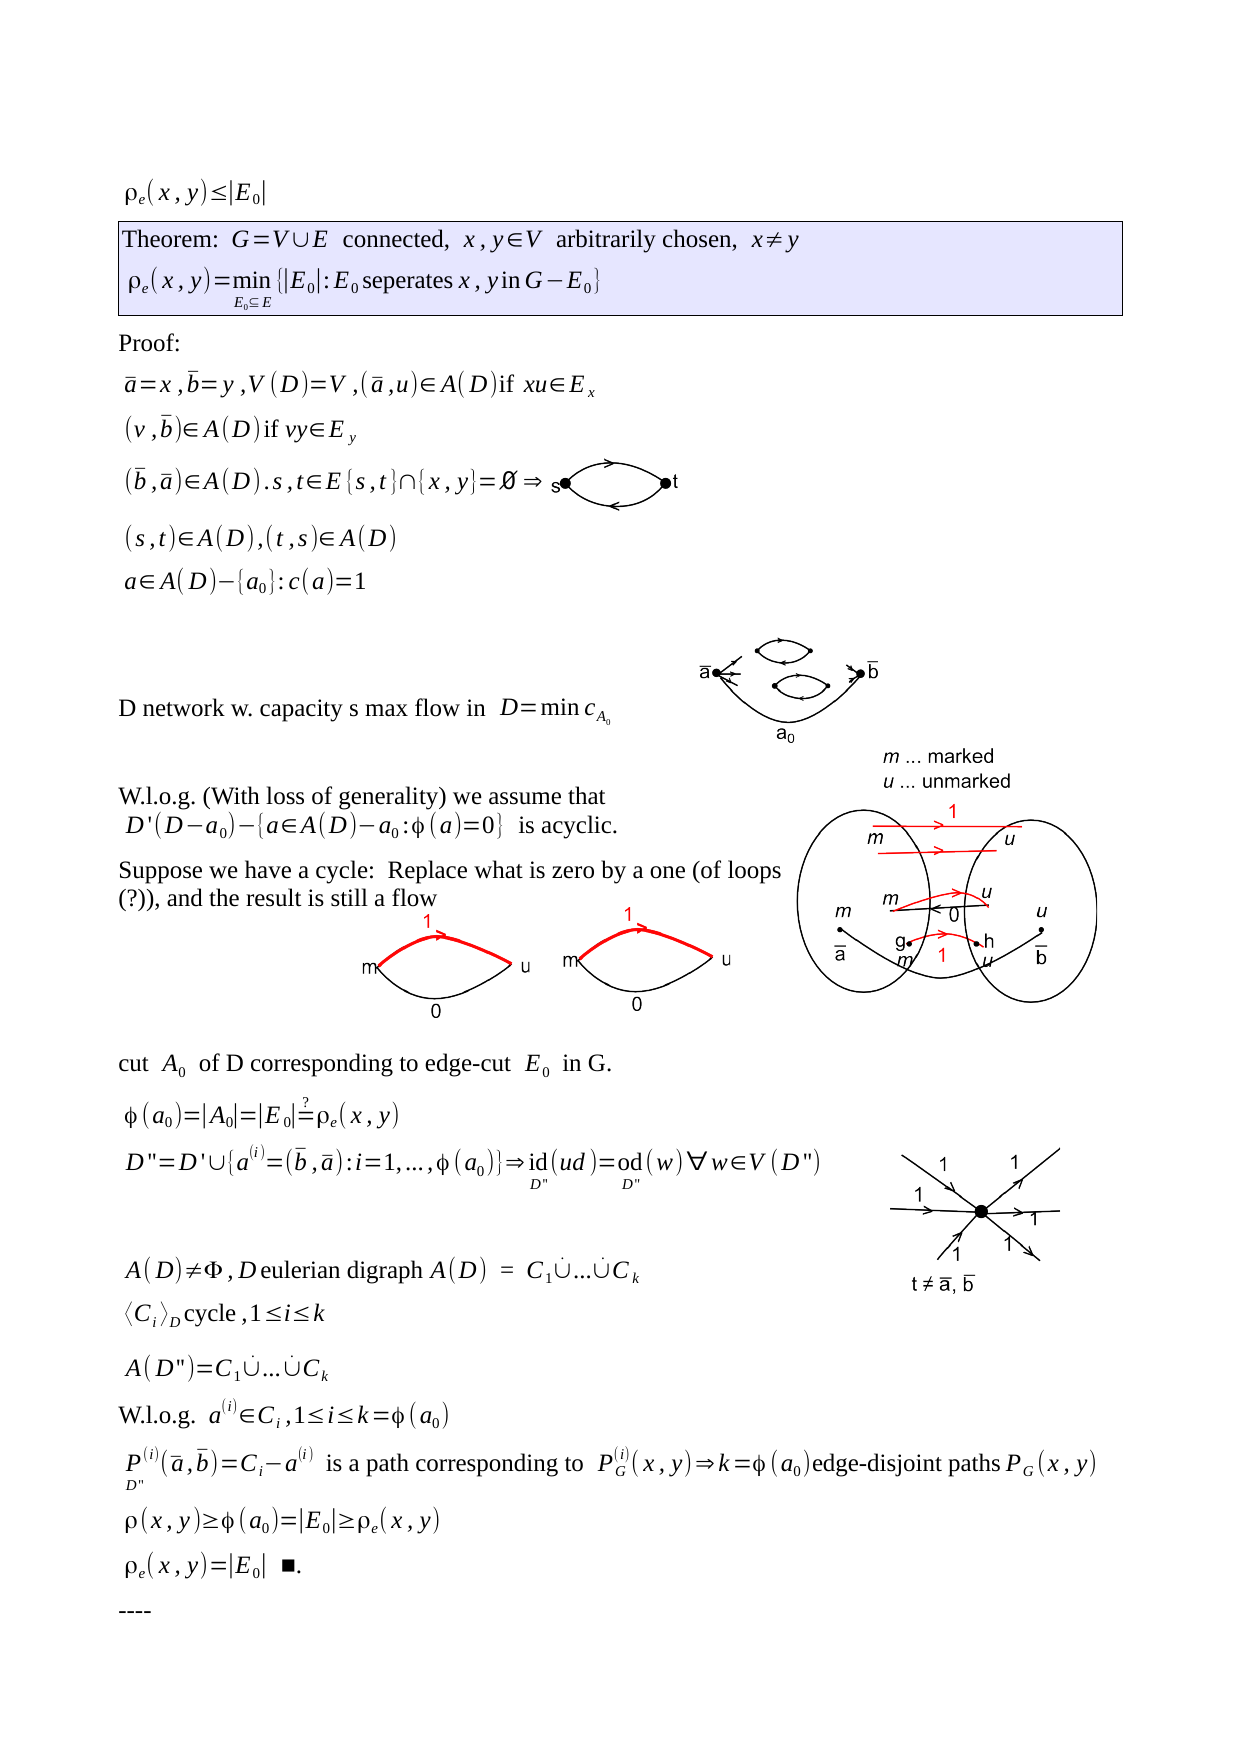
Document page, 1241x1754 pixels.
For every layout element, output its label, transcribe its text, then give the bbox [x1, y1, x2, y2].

text = [118, 1246, 890, 1287]
text [1061, 1246, 1122, 1287]
picture [890, 1147, 1061, 1294]
text [1098, 781, 1122, 842]
picture [796, 748, 1098, 1003]
text W.l.o.g. (With loss of generality) we assume that is acyclic. [118, 781, 796, 842]
picture [563, 907, 730, 1011]
picture [362, 914, 530, 1018]
picture [699, 637, 878, 743]
text cut of D corresponding to edge-cut in G. [118, 1048, 1122, 1081]
picture [551, 458, 678, 511]
text ■. [118, 1550, 1122, 1582]
text W.l.o.g. [118, 1397, 1122, 1432]
text is a path corresponding to [118, 1445, 1122, 1493]
text [878, 693, 1122, 727]
text ---- [118, 1595, 1122, 1623]
text D network w. capacity s max flow in [118, 693, 699, 727]
text Suppose we have a cycle: Replace what is zero by a one (of loops (?)), and the result is still a flow [118, 855, 796, 912]
text Proof: [118, 328, 1122, 357]
text Theorem: connected, arbitrarily chosen, [119, 222, 1122, 253]
